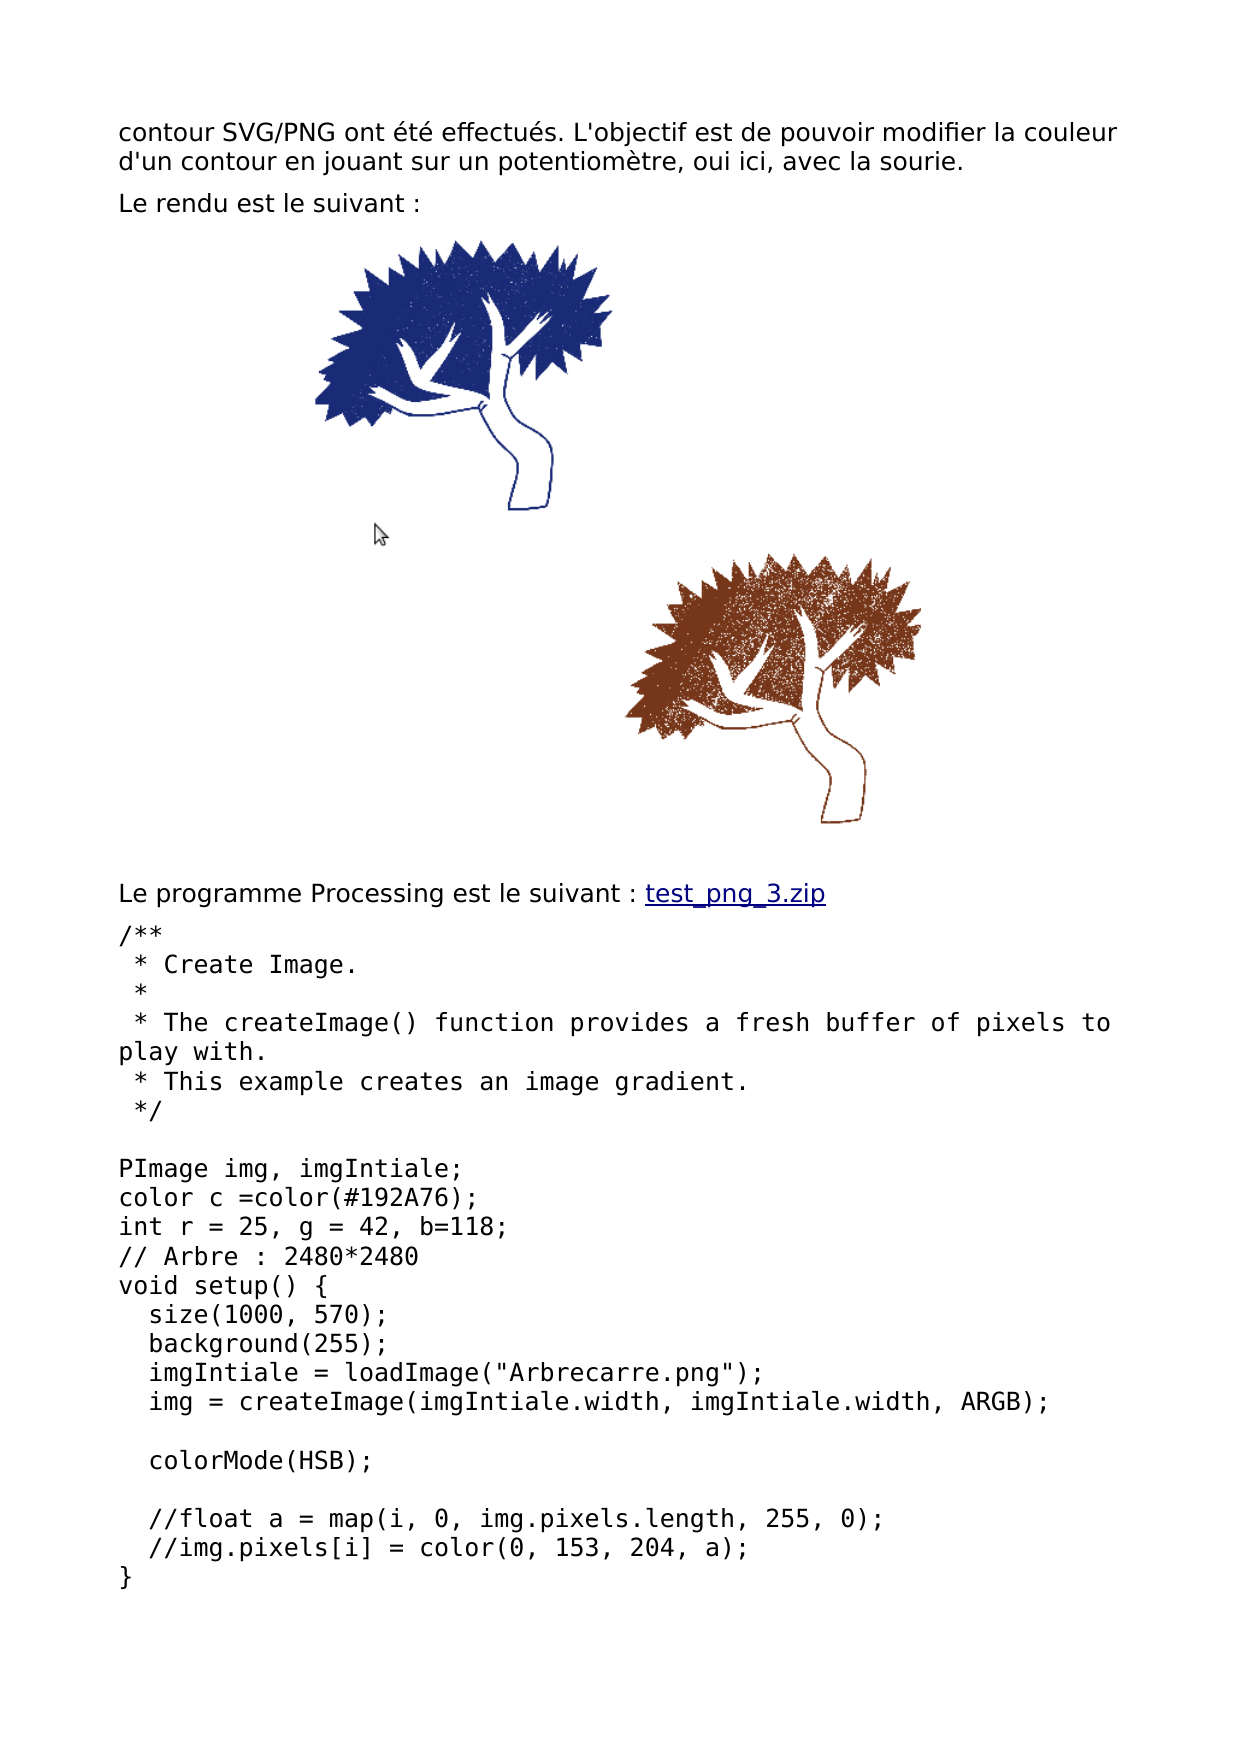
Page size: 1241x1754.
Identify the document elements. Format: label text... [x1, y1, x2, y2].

text Le rendu est le suivant : [118, 189, 1122, 218]
picture [307, 230, 933, 838]
text contour SVG/PNG ont été effectués. L'objectif est de pouvoir modifier la couleur d'un contour en jouant sur un potentiomètre, oui ici, avec la sourie. [118, 118, 1122, 176]
text Le programme Processing est le suivant : test_png_3.zip [118, 879, 1122, 908]
text /** * Create Image. * * The createImage() function provides a fresh buffer of pixels to play with. * This example creates an image gradient. */ PImage img, imgIntiale; color c =color(#192A76); int r = 25, g = 42, b=118; // Arbre : 2480*2480 void setup() { size(1000, 570); background(255); imgIntiale = loadImage("Arbrecarre.png"); img = createImage(imgIntiale.width, imgIntiale.width, ARGB); colorMode(HSB); //float a = map(i, 0, img.pixels.length, 255, 0); //img.pixels[i] = color(0, 153, 204, a); } [118, 921, 1122, 1621]
